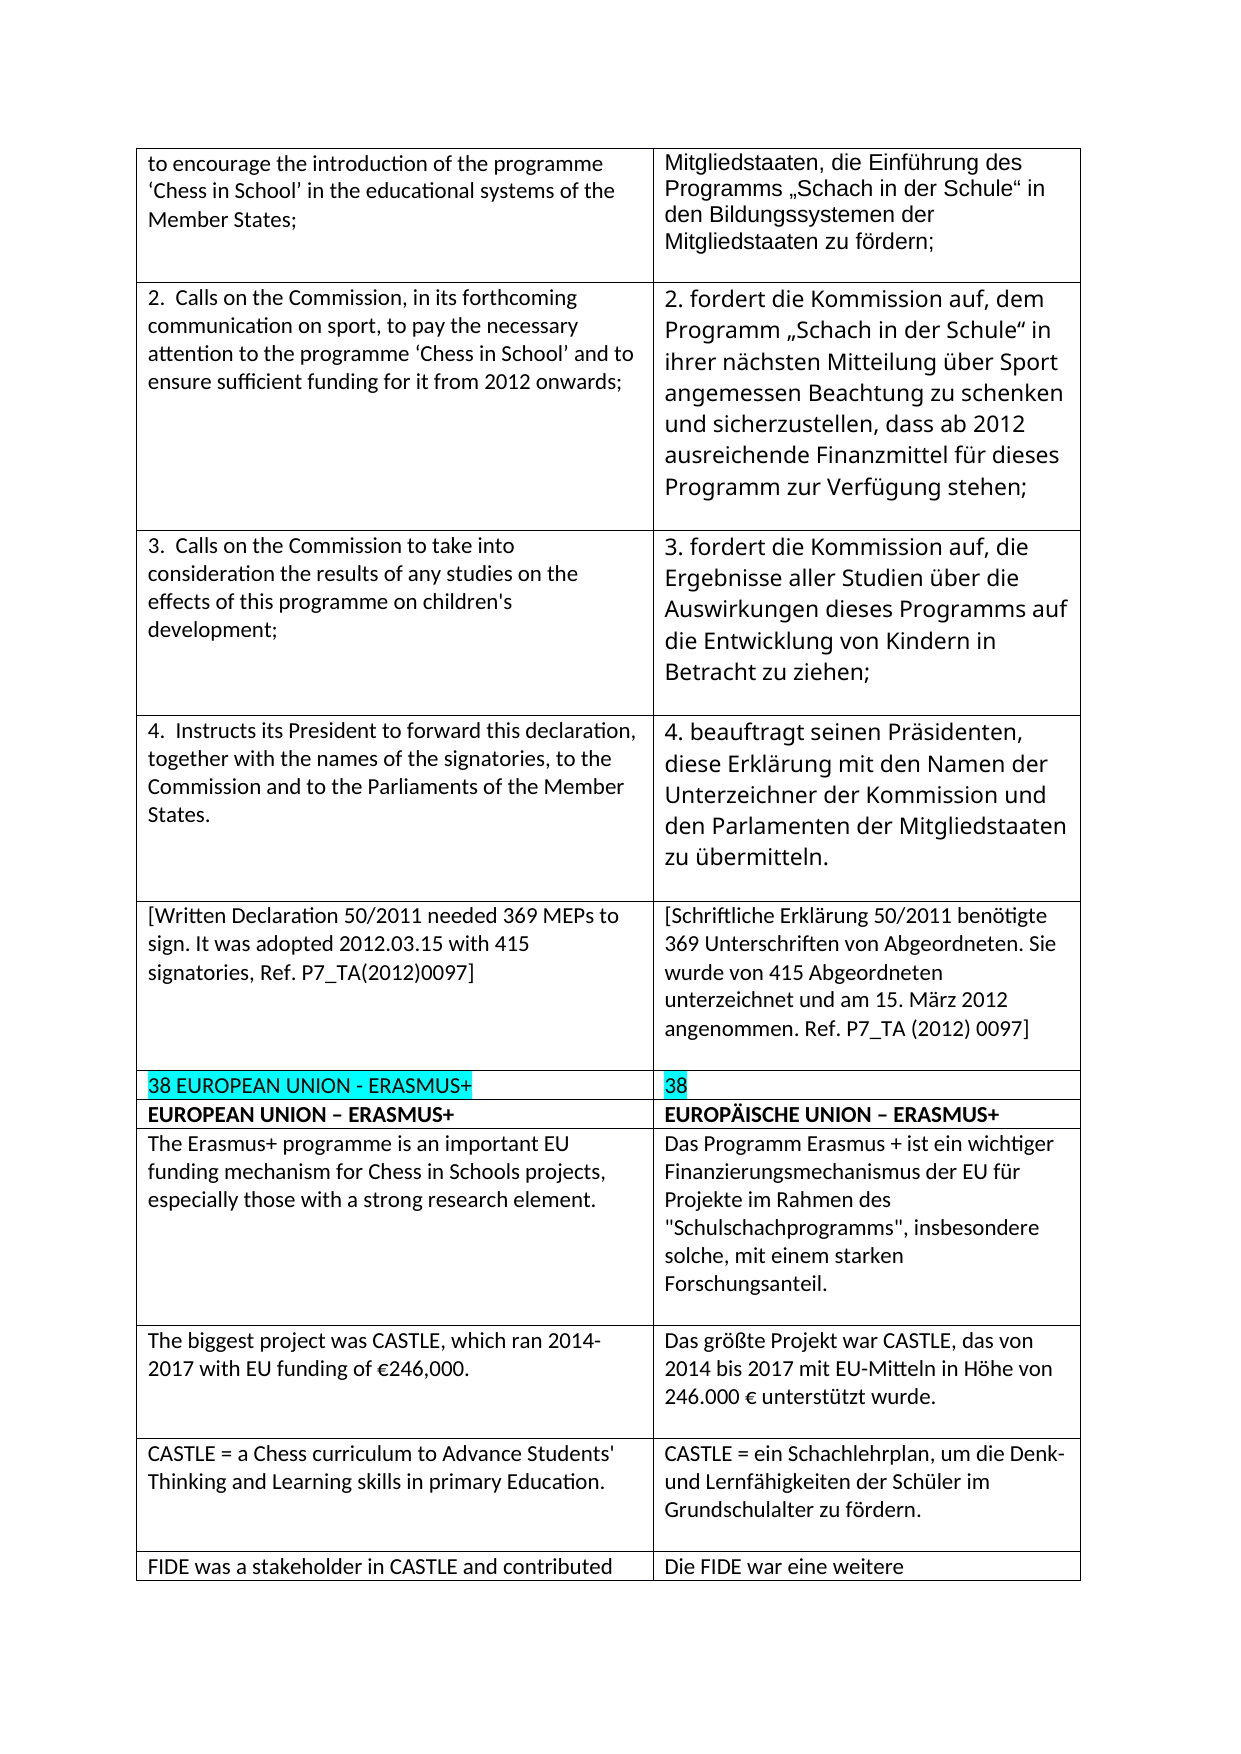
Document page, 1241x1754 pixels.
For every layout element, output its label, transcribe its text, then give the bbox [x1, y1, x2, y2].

table_cell [Schriftliche Erklärung 50/2011 benötigte 369 Unterschriften von Abgeordneten. Sie wurde von 415 Abgeordneten unterzeichnet und am 15. März 2012 angenommen. Ref. P7_TA (2012) 0097] [654, 902, 1080, 1070]
table_cell Das Programm Erasmus + ist ein wichtiger Finanzierungsmechanismus der EU für Projekte im Rahmen des "Schulschachprogramms", insbesondere solche, mit einem starken Forschungsanteil. [654, 1129, 1080, 1325]
table_cell 3. Calls on the Commission to take into consideration the results of any studies on the effects of this programme on children's development; [137, 531, 653, 715]
table_cell EUROPEAN UNION – ERASMUS+ [137, 1100, 653, 1128]
table_cell 3. fordert die Kommission auf, die Ergebnisse aller Studien über die Auswirkungen dieses Programms auf die Entwicklung von Kindern in Betracht zu ziehen; [654, 531, 1080, 715]
table_cell Mitgliedstaaten, die Einführung des Programms „Schach in der Schule“ in den Bildungssystemen der Mitgliedstaaten zu fördern; [654, 149, 1080, 282]
table_cell to encourage the introduction of the programme ‘Chess in School’ in the educational systems of the Member States; [137, 149, 653, 282]
table_cell The Erasmus+ programme is an important EU funding mechanism for Chess in Schools projects, especially those with a strong research element. [137, 1129, 653, 1325]
table_cell 38 [654, 1071, 1080, 1099]
table_cell The biggest project was CASTLE, which ran 2014-2017 with EU funding of €246,000. [137, 1326, 653, 1438]
table_cell EUROPÄISCHE UNION – ERASMUS+ [654, 1100, 1080, 1128]
table_cell 2. fordert die Kommission auf, dem Programm „Schach in der Schule“ in ihrer nächsten Mitteilung über Sport angemessen Beachtung zu schenken und sicherzustellen, dass ab 2012 ausreichende Finanzmittel für dieses Programm zur Verfügung stehen; [654, 283, 1080, 530]
table_cell 4. Instructs its President to forward this declaration, together with the names of the signatories, to the Commission and to the Parliaments of the Member States. [137, 716, 653, 901]
table_cell FIDE was a stakeholder in CASTLE and contributed [137, 1552, 653, 1580]
table_cell CASTLE = a Chess curriculum to Advance Students' Thinking and Learning skills in primary Education. [137, 1439, 653, 1551]
table_cell 4. beauftragt seinen Präsidenten, diese Erklärung mit den Namen der Unterzeichner der Kommission und den Parlamenten der Mitgliedstaaten zu übermitteln. [654, 716, 1080, 901]
table_cell Die FIDE war eine weitere [654, 1552, 1080, 1580]
table_cell 38 EUROPEAN UNION - ERASMUS+ [137, 1071, 653, 1099]
table_cell CASTLE = ein Schachlehrplan, um die Denk- und Lernfähigkeiten der Schüler im Grundschulalter zu fördern. [654, 1439, 1080, 1551]
table_cell [Written Declaration 50/2011 needed 369 MEPs to sign. It was adopted 2012.03.15 with 415 signatories, Ref. P7_TA(2012)0097] [137, 902, 653, 1070]
table_cell 2. Calls on the Commission, in its forthcoming communication on sport, to pay the necessary attention to the programme ‘Chess in School’ and to ensure sufficient funding for it from 2012 onwards; [137, 283, 653, 530]
table_cell Das größte Projekt war CASTLE, das von 2014 bis 2017 mit EU-Mitteln in Höhe von 246.000 € unterstützt wurde. [654, 1326, 1080, 1438]
